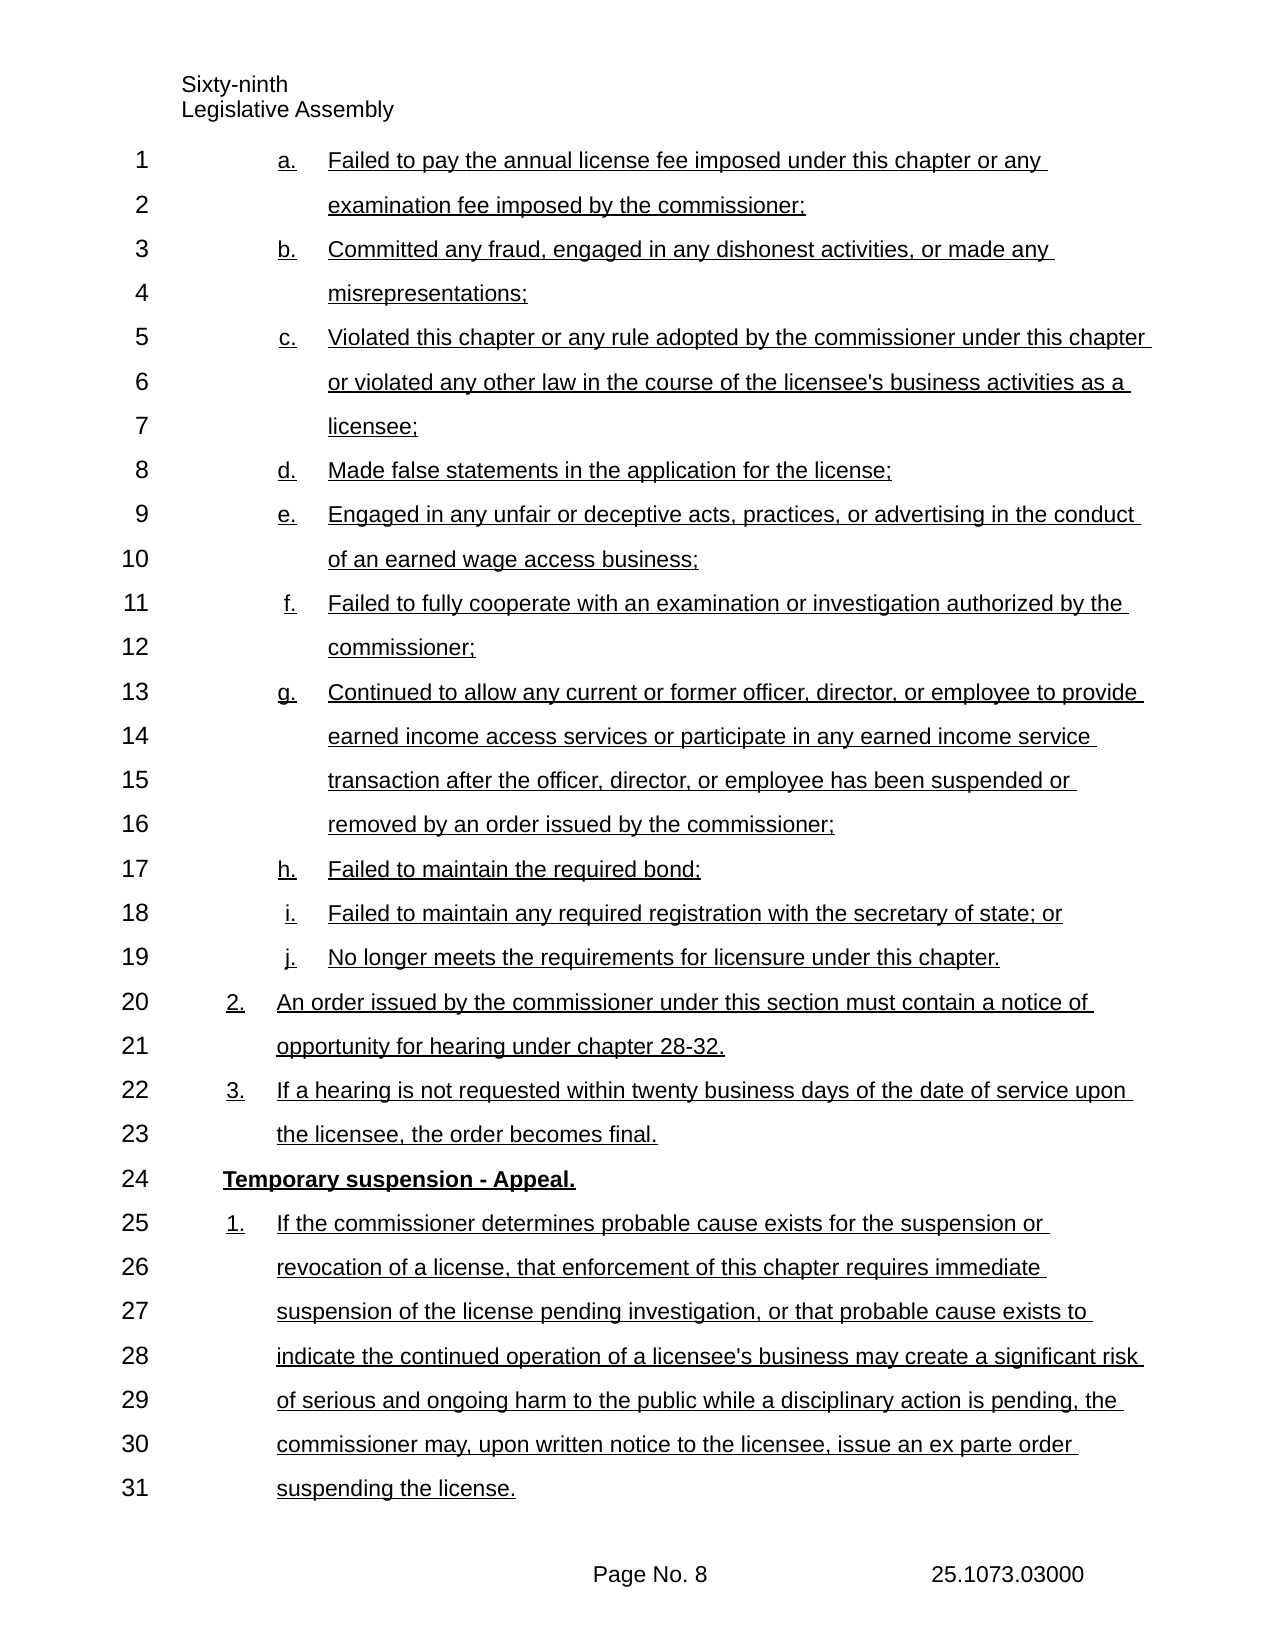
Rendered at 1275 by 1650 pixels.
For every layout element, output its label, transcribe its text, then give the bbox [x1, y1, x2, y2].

text j. No longer meets the requirements for licensure under this chapter. [181, 930, 1154, 974]
text h. Failed to maintain the required bond; [181, 842, 1154, 886]
text 1. If the commissioner determines probable cause exists for the suspension or revocation of a license, that enforcement of this chapter requires immediate suspension of the license pending investigation, or that probable cause exists to indicate the continued operation of a licensee's business may create a significant risk of serious and ongoing harm to the public while a disciplinary action is pending, the commissioner may, upon written notice to the licensee, issue an ex parte order suspending the license. [181, 1196, 1154, 1506]
text 3. If a hearing is not requested within twenty business days of the date of service upon the licensee, the order becomes final. [181, 1063, 1154, 1152]
subtitle Temporary suspension - Appeal. [181, 1152, 1154, 1196]
text i. Failed to maintain any required registration with the secretary of state; or [181, 886, 1154, 930]
text d. Made false statements in the application for the license; [181, 443, 1154, 487]
text e. Engaged in any unfair or deceptive acts, practices, or advertising in the conduct of an earned wage access business; [181, 487, 1154, 576]
text a. Failed to pay the annual license fee imposed under this chapter or any examination fee imposed by the commissioner; [181, 133, 1154, 222]
text g. Continued to allow any current or former officer, director, or employee to provide earned income access services or participate in any earned income service transaction after the officer, director, or employee has been suspended or removed by an order issued by the commissioner; [181, 664, 1154, 842]
text 2. An order issued by the commissioner under this section must contain a notice of opportunity for hearing under chapter 28‑32. [181, 974, 1154, 1063]
text f. Failed to fully cooperate with an examination or investigation authorized by the commissioner; [181, 576, 1154, 664]
text b. Committed any fraud, engaged in any dishonest activities, or made any misrepresentations; [181, 222, 1154, 310]
text c. Violated this chapter or any rule adopted by the commissioner under this chapter or violated any other law in the course of the licensee's business activities as a licensee; [181, 310, 1154, 443]
